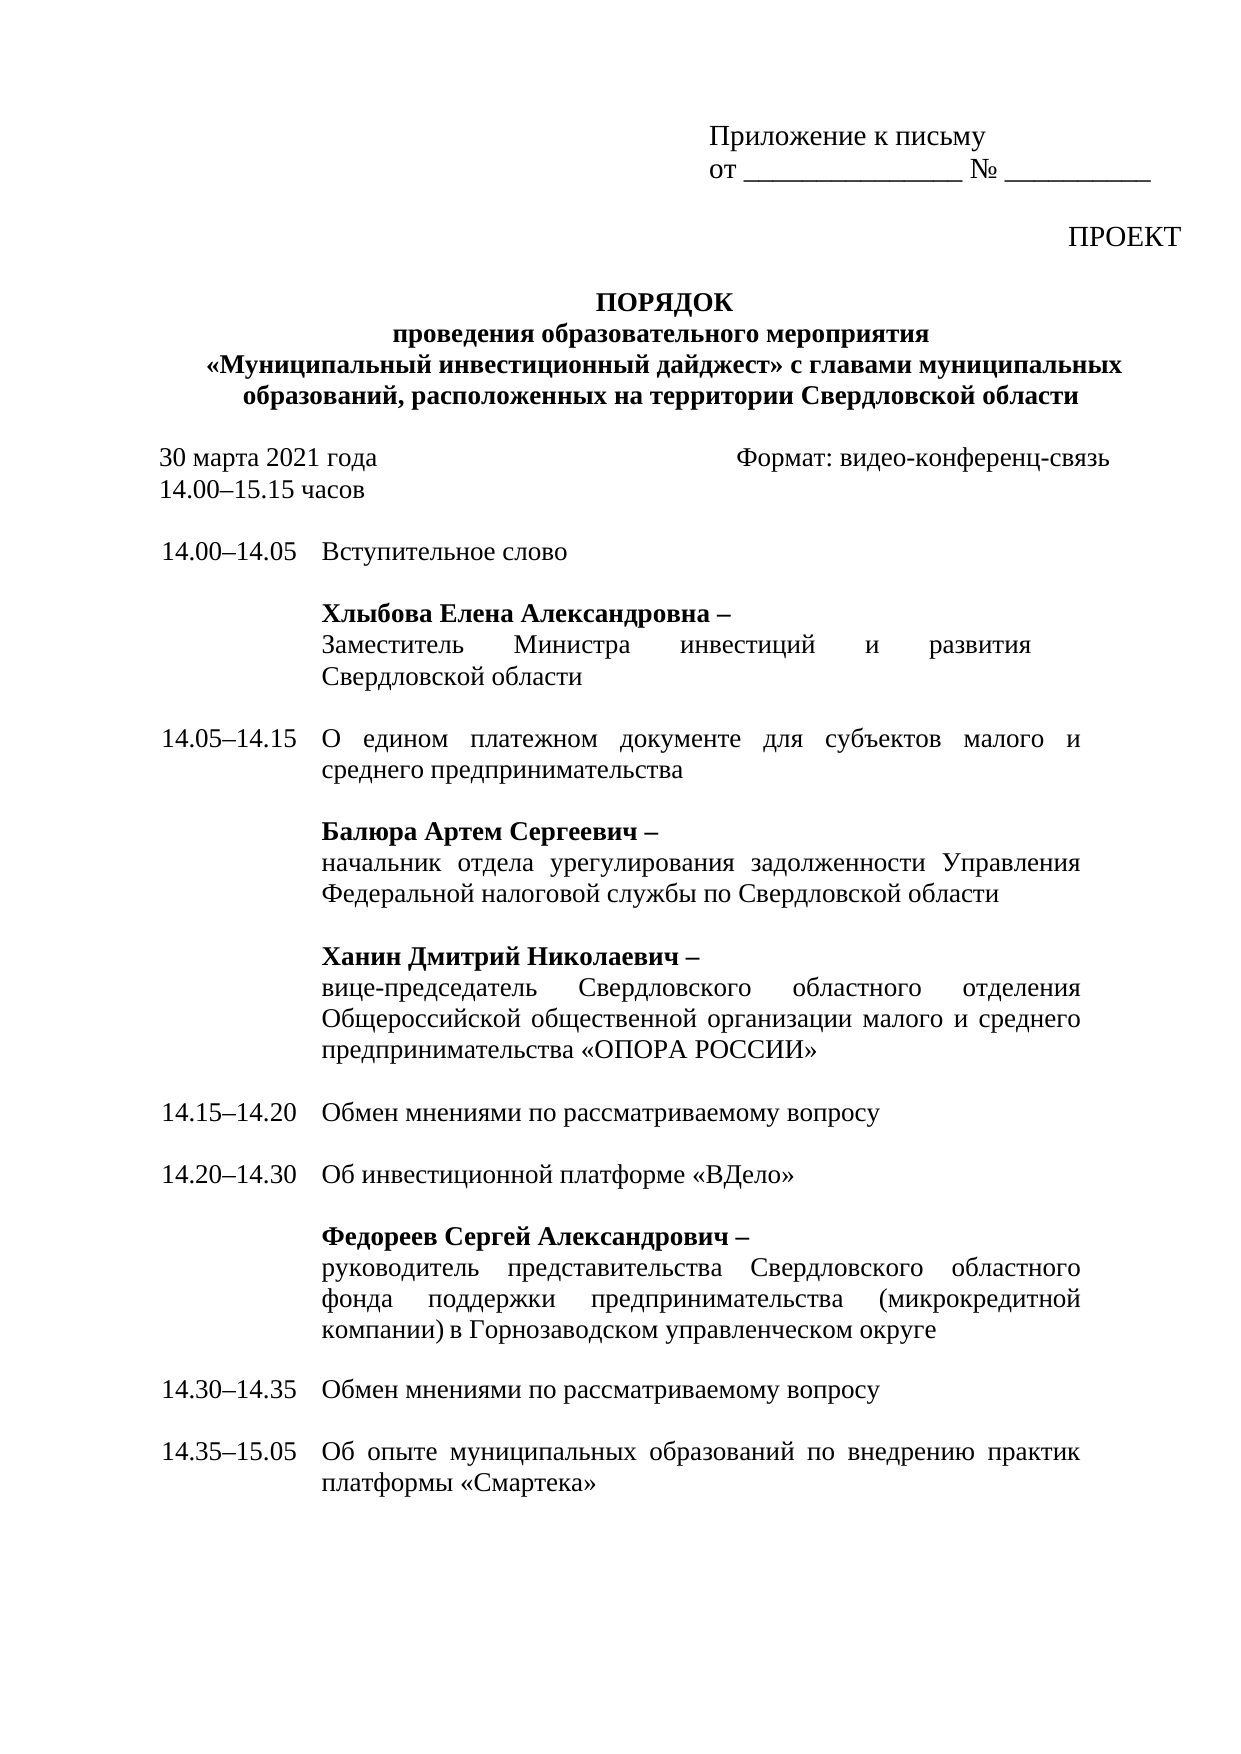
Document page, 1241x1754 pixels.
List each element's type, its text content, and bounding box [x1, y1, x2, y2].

table_cell 14.20–14.30 [148, 1158, 310, 1373]
text ПОРЯДОК [148, 286, 1181, 317]
table_cell Об инвестиционной платформе «ВДело» Федореев Сергей Александрович – руководитель представительства Свердловского областного фонда поддержки предпринимательства (микрокредитной компании) в Горнозаводском управленческом округе [310, 1158, 1093, 1373]
table_cell Обмен мнениями по рассматриваемому вопросу [310, 1096, 1093, 1158]
table_cell Обмен мнениями по рассматриваемому вопросу [310, 1373, 1093, 1435]
text от _______________ № __________ [148, 152, 1181, 185]
table_header 14.00–14.05 [148, 535, 310, 722]
text проведения образовательного мероприятия [148, 317, 1181, 348]
table_header 30 марта 2021 года 14.00–15.15 часов [148, 442, 634, 504]
text Приложение к письму [148, 118, 1181, 152]
table_cell Об опыте муниципальных образований по внедрению практик платформы «Смартека» [310, 1435, 1093, 1622]
text «Муниципальный инвестиционный дайджест» с главами муниципальных образований, расположенных на территории Свердловской области [148, 348, 1181, 410]
table_header Вступительное слово Хлыбова Елена Александровна – Заместитель Министра инвестиций и развития Свердловской области [310, 535, 1093, 722]
table_header Формат: видео-конференц-связь [634, 442, 1121, 504]
text ПРОЕКТ [148, 219, 1181, 252]
table_cell 14.30–14.35 [148, 1373, 310, 1435]
table_cell 14.05–14.15 [148, 722, 310, 1096]
table_cell 14.15–14.20 [148, 1096, 310, 1158]
table_cell 14.35–15.05 [148, 1435, 310, 1622]
table_cell О едином платежном документе для субъектов малого и среднего предпринимательства Балюра Артем Сергеевич – начальник отдела урегулирования задолженности Управления Федеральной налоговой службы по Свердловской области Ханин Дмитрий Николаевич – вице-председатель Свердловского областного отделения Общероссийской общественной организации малого и среднего предпринимательства «ОПОРА РОССИИ» [310, 722, 1093, 1096]
